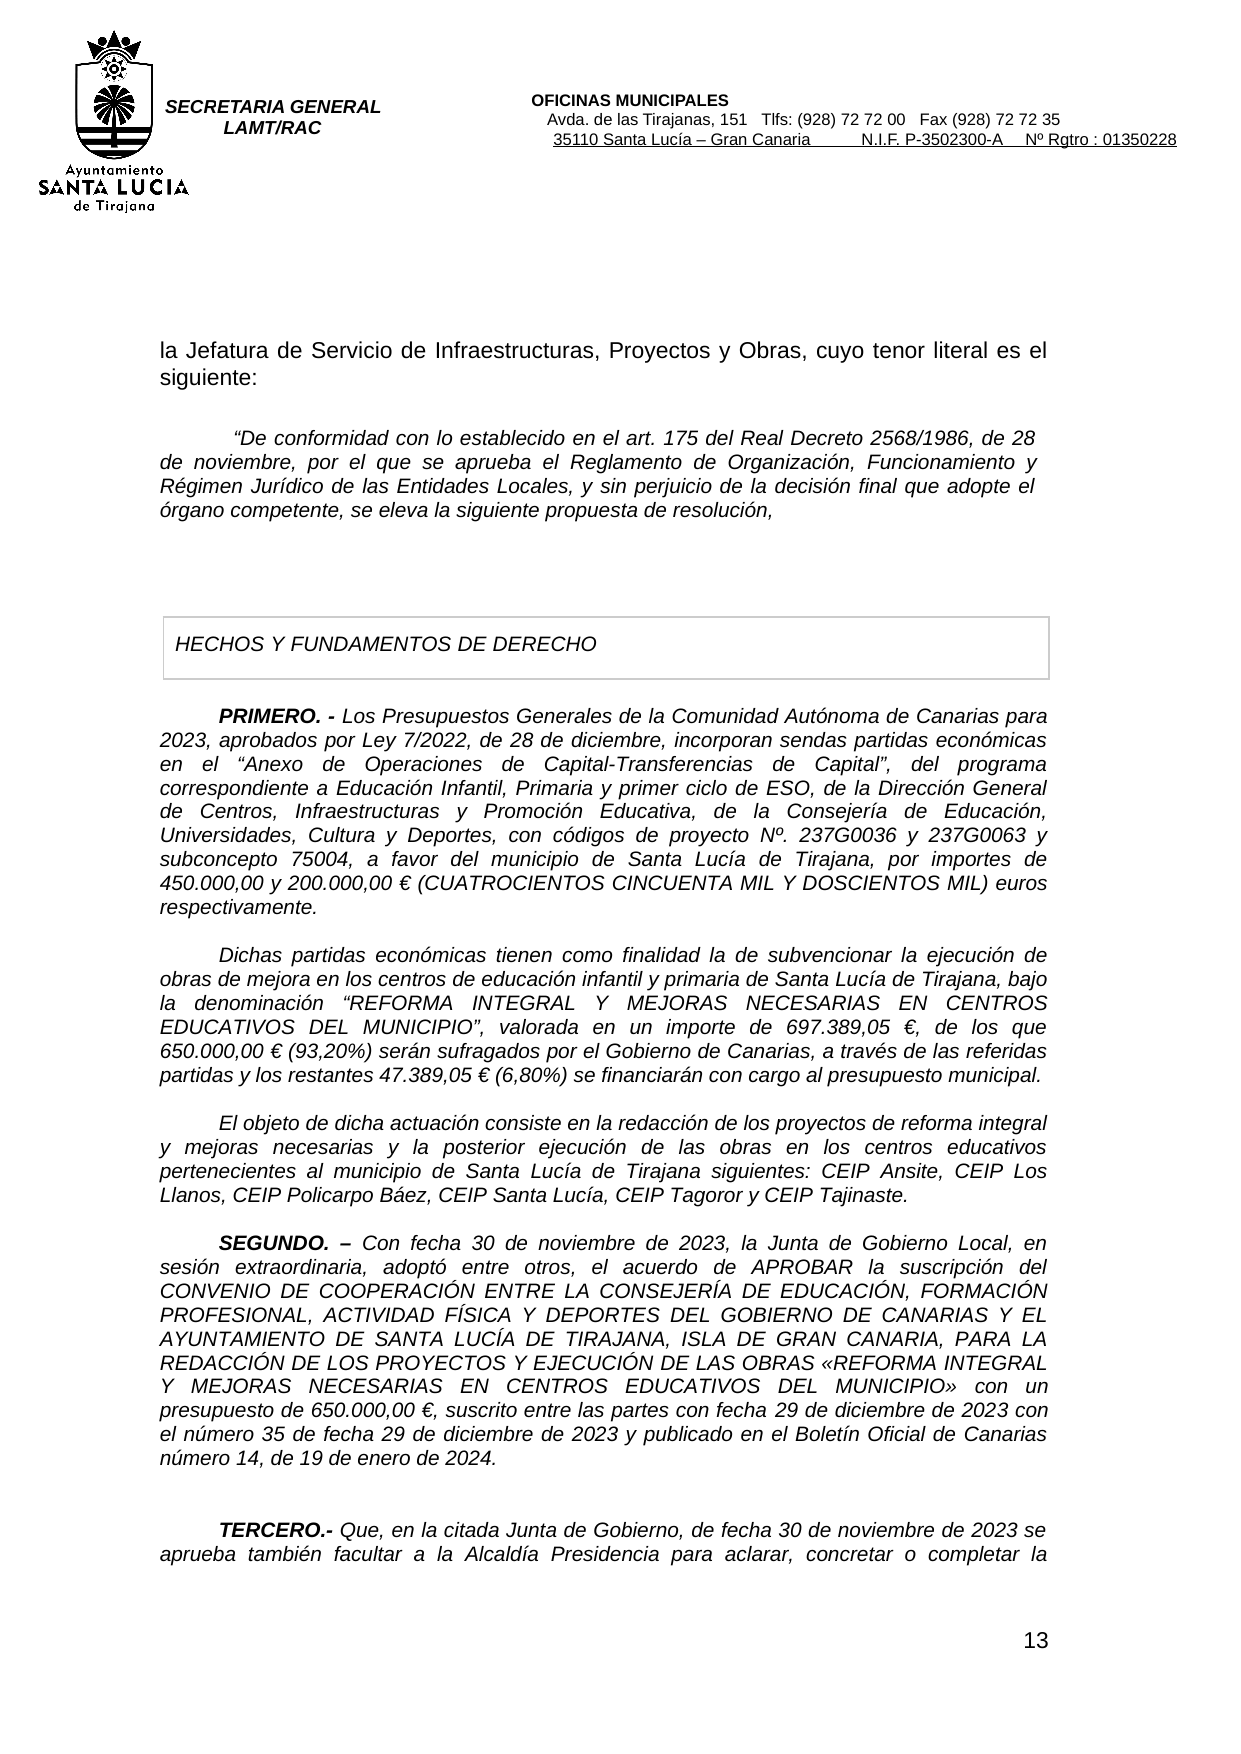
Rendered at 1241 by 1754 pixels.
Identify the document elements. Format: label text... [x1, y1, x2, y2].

text El objeto de dicha actuación consiste en la redacción de los proyectos de reforma integral y mejoras necesarias y la posterior ejecución de las obras en los centros educativos pertenecientes al municipio de Santa Lucía de Tirajana siguientes: CEIP Ansite, CEIP Los Llanos, CEIP Policarpo Báez, CEIP Santa Lucía, CEIP Tagoror y CEIP Tajinaste. [159, 1111, 1048, 1207]
picture [10, 0, 217, 239]
text “De conformidad con lo establecido en el art. 175 del Real Decreto 2568/1986, de 28 de noviembre, por el que se aprueba el Reglamento de Organización, Funcionamiento y Régimen Jurídico de las Entidades Locales, y sin perjuicio de la decisión final que adopte el órgano competente, se eleva la siguiente propuesta de resolución, [159, 426, 1036, 522]
text la Jefatura de Servicio de Infraestructuras, Proyectos y Obras, cuyo tenor literal es el siguiente: [159, 337, 1048, 390]
text HECHOS Y FUNDAMENTOS DE DERECHO [175, 632, 1048, 656]
text TERCERO.- Que, en la citada Junta de Gobierno, de fecha 30 de noviembre de 2023 se aprueba también facultar a la Alcaldía Presidencia para aclarar, concretar o completar la [159, 1518, 1048, 1566]
text PRIMERO. - Los Presupuestos Generales de la Comunidad Autónoma de Canarias para 2023, aprobados por Ley 7/2022, de 28 de diciembre, incorporan sendas partidas económicas en el “Anexo de Operaciones de Capital-Transferencias de Capital”, del programa correspondiente a Educación Infantil, Primaria y primer ciclo de ESO, de la Dirección General de Centros, Infraestructuras y Promoción Educativa, de la Consejería de Educación, Universidades, Cultura y Deportes, con códigos de proyecto Nº. 237G0036 y 237G0063 y subconcepto 75004, a favor del municipio de Santa Lucía de Tirajana, por importes de 450.000,00 y 200.000,00 € (CUATROCIENTOS CINCUENTA MIL Y DOSCIENTOS MIL) euros respectivamente. [159, 703, 1048, 919]
text SEGUNDO. – Con fecha 30 de noviembre de 2023, la Junta de Gobierno Local, en sesión extraordinaria, adoptó entre otros, el acuerdo de APROBAR la suscripción del CONVENIO DE COOPERACIÓN ENTRE LA CONSEJERÍA DE EDUCACIÓN, FORMACIÓN PROFESIONAL, ACTIVIDAD FÍSICA Y DEPORTES DEL GOBIERNO DE CANARIAS Y EL AYUNTAMIENTO DE SANTA LUCÍA DE TIRAJANA, ISLA DE GRAN CANARIA, PARA LA REDACCIÓN DE LOS PROYECTOS Y EJECUCIÓN DE LAS OBRAS «REFORMA INTEGRAL Y MEJORAS NECESARIAS EN CENTROS EDUCATIVOS DEL MUNICIPIO» con un presupuesto de 650.000,00 €, suscrito entre las partes con fecha 29 de diciembre de 2023 con el número 35 de fecha 29 de diciembre de 2023 y publicado en el Boletín Oficial de Canarias número 14, de 19 de enero de 2024. [159, 1231, 1048, 1470]
text Dichas partidas económicas tienen como finalidad la de subvencionar la ejecución de obras de mejora en los centros de educación infantil y primaria de Santa Lucía de Tirajana, bajo la denominación “REFORMA INTEGRAL Y MEJORAS NECESARIAS EN CENTROS EDUCATIVOS DEL MUNICIPIO”, valorada en un importe de 697.389,05 €, de los que 650.000,00 € (93,20%) serán sufragados por el Gobierno de Canarias, a través de las referidas partidas y los restantes 47.389,05 € (6,80%) se financiarán con cargo al presupuesto municipal. [159, 943, 1048, 1087]
